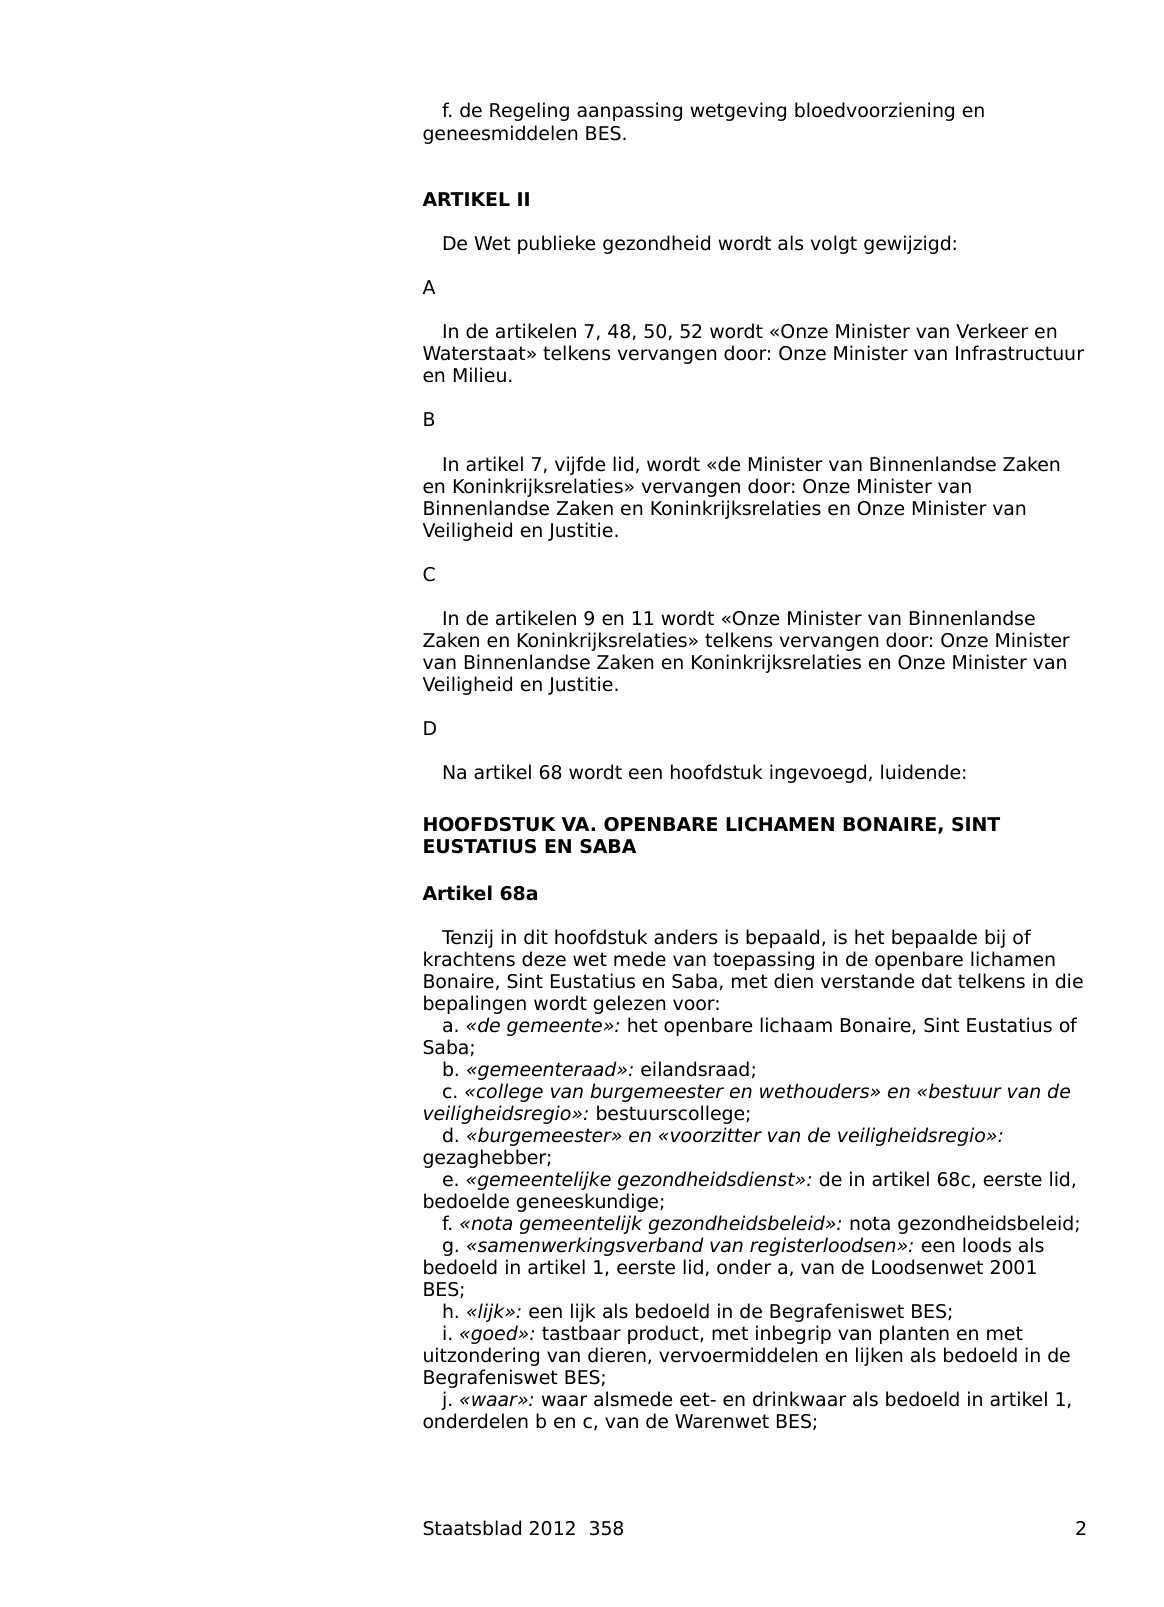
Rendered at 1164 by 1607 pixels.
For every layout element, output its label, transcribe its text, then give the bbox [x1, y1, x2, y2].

text b. «gemeenteraad»: eilandsraad; [422, 1059, 1087, 1081]
text In de artikelen 9 en 11 wordt «Onze Minister van Binnenlandse Zaken en Koninkrijksrelaties» telkens vervangen door: Onze Minister van Binnenlandse Zaken en Koninkrijksrelaties en Onze Minister van Veiligheid en Justitie. [422, 608, 1087, 696]
text c. «college van burgemeester en wethouders» en «bestuur van de veiligheidsregio»: bestuurscollege; [422, 1081, 1087, 1125]
text A [422, 277, 1087, 299]
text d. «burgemeester» en «voorzitter van de veiligheidsregio»: gezaghebber; [422, 1125, 1087, 1169]
subtitle Artikel 68a [422, 883, 1087, 905]
text Tenzij in dit hoofdstuk anders is bepaald, is het bepaalde bij of krachtens deze wet mede van toepassing in de openbare lichamen Bonaire, Sint Eustatius en Saba, met dien verstande dat telkens in die bepalingen wordt gelezen voor: [422, 927, 1087, 1015]
text D [422, 718, 1087, 740]
subtitle HOOFDSTUK VA. OPENBARE LICHAMEN BONAIRE, SINT EUSTATIUS EN SABA [422, 814, 1087, 858]
text Na artikel 68 wordt een hoofdstuk ingevoegd, luidende: [422, 762, 1087, 784]
text C [422, 564, 1087, 586]
text h. «lijk»: een lijk als bedoeld in de Begrafeniswet BES; [422, 1301, 1087, 1323]
text In artikel 7, vijfde lid, wordt «de Minister van Binnenlandse Zaken en Koninkrijksrelaties» vervangen door: Onze Minister van Binnenlandse Zaken en Koninkrijksrelaties en Onze Minister van Veiligheid en Justitie. [422, 453, 1087, 541]
text B [422, 409, 1087, 431]
text f. «nota gemeentelijk gezondheidsbeleid»: nota gezondheidsbeleid; [422, 1213, 1087, 1235]
text j. «waar»: waar alsmede eet- en drinkwaar als bedoeld in artikel 1, onderdelen b en c, van de Warenwet BES; [422, 1389, 1087, 1433]
text In de artikelen 7, 48, 50, 52 wordt «Onze Minister van Verkeer en Waterstaat» telkens vervangen door: Onze Minister van Infrastructuur en Milieu. [422, 321, 1087, 387]
text e. «gemeentelijke gezondheidsdienst»: de in artikel 68c, eerste lid, bedoelde geneeskundige; [422, 1169, 1087, 1213]
text a. «de gemeente»: het openbare lichaam Bonaire, Sint Eustatius of Saba; [422, 1015, 1087, 1059]
text f. de Regeling aanpassing wetgeving bloedvoorziening en geneesmiddelen BES. [422, 100, 1087, 144]
subtitle ARTIKEL II [422, 189, 1087, 211]
text De Wet publieke gezondheid wordt als volgt gewijzigd: [422, 233, 1087, 255]
text g. «samenwerkingsverband van registerloodsen»: een loods als bedoeld in artikel 1, eerste lid, onder a, van de Loodsenwet 2001 BES; [422, 1235, 1087, 1301]
text i. «goed»: tastbaar product, met inbegrip van planten en met uitzondering van dieren, vervoermiddelen en lijken als bedoeld in de Begrafeniswet BES; [422, 1323, 1087, 1389]
